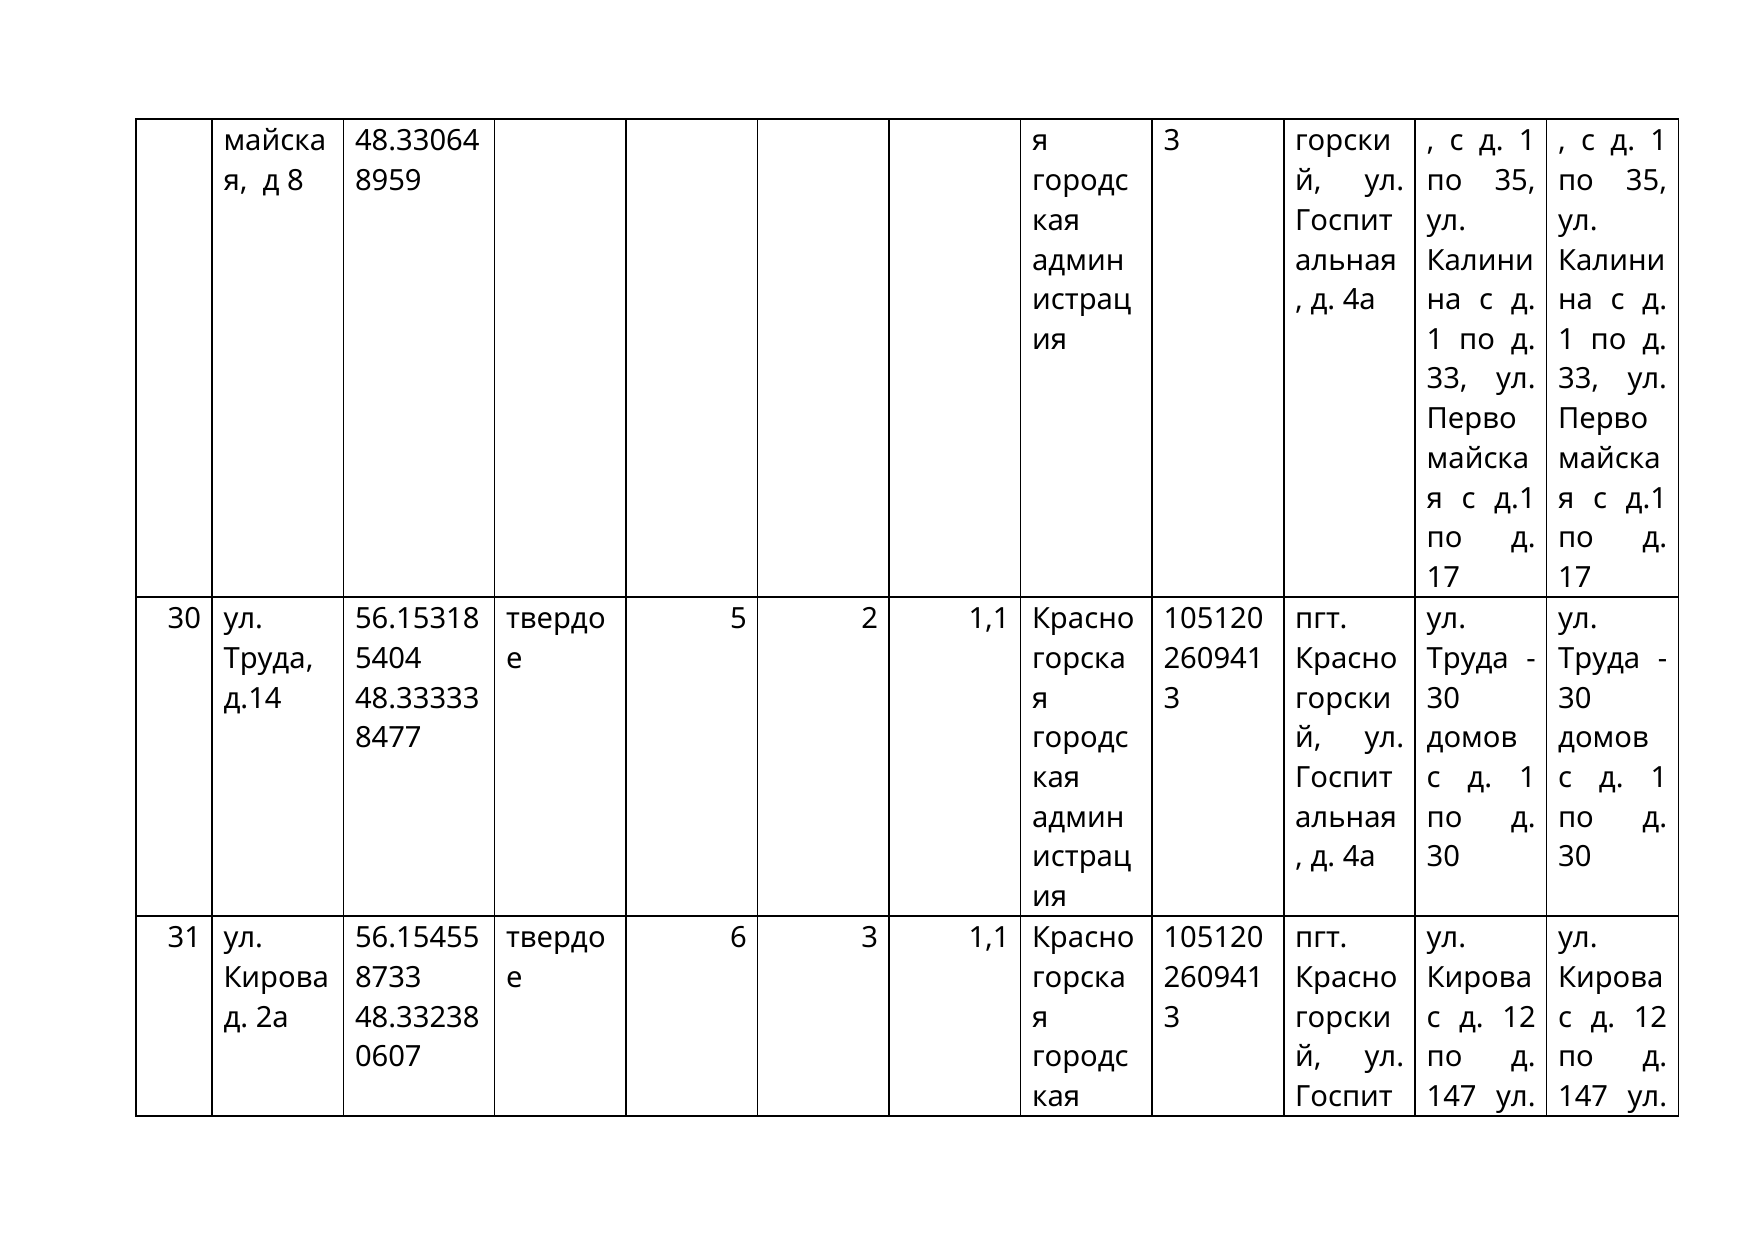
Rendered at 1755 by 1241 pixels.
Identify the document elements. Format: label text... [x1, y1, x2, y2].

table_cell я городская администрация [1021, 120, 1151, 596]
table_cell 2 [758, 598, 888, 915]
table_cell [890, 120, 1020, 596]
table_cell , с д. 1 по 35, ул. Калинина с д. 1 по д. 33, ул. Первомайская с д.1 по д. 17 [1547, 120, 1678, 596]
table_cell 1051202609413 [1153, 598, 1283, 915]
table_cell твердое [495, 598, 625, 915]
table_cell ул. Кирова д. 2а [213, 917, 343, 1115]
table_cell 6 [627, 917, 757, 1115]
table_cell [758, 120, 888, 596]
table_cell пгт. Красногорский, ул. Госпитальная, д. 4а [1285, 598, 1414, 915]
table_cell [495, 120, 625, 596]
table_cell Красногорская городская администрация [1021, 598, 1151, 915]
table_cell , с д. 1 по 35, ул. Калинина с д. 1 по д. 33, ул. Первомайская с д.1 по д. 17 [1416, 120, 1546, 596]
table_cell 48.330648959 [344, 120, 494, 596]
table_cell 31 [137, 917, 211, 1115]
table_cell твердое [495, 917, 625, 1115]
table_cell [137, 120, 211, 596]
table_cell 5 [627, 598, 757, 915]
table_cell [627, 120, 757, 596]
table_cell майская, д 8 [213, 120, 343, 596]
table_cell 3 [1153, 120, 1283, 596]
table_cell 3 [758, 917, 888, 1115]
table_cell пгт. Красногорский, ул. Госпит [1285, 917, 1414, 1115]
table_cell 1,1 [890, 917, 1020, 1115]
table_cell ул. Труда - 30 домов с д. 1 по д. 30 [1416, 598, 1546, 915]
table_cell 1051202609413 [1153, 917, 1283, 1115]
table_cell 56.154558733 48.332380607 [344, 917, 494, 1115]
table_cell 30 [137, 598, 211, 915]
table_cell ул. Труда - 30 домов с д. 1 по д. 30 [1547, 598, 1678, 915]
table_cell ул. Кирова с д. 12 по д. 147 ул. [1416, 917, 1546, 1115]
table_cell горский, ул. Госпитальная, д. 4а [1285, 120, 1414, 596]
table_cell 1,1 [890, 598, 1020, 915]
table_cell ул. Кирова с д. 12 по д. 147 ул. [1547, 917, 1678, 1115]
table_cell Красногорская городская [1021, 917, 1151, 1115]
table_cell 56.153185404 48.333338477 [344, 598, 494, 915]
table_cell ул. Труда, д.14 [213, 598, 343, 915]
